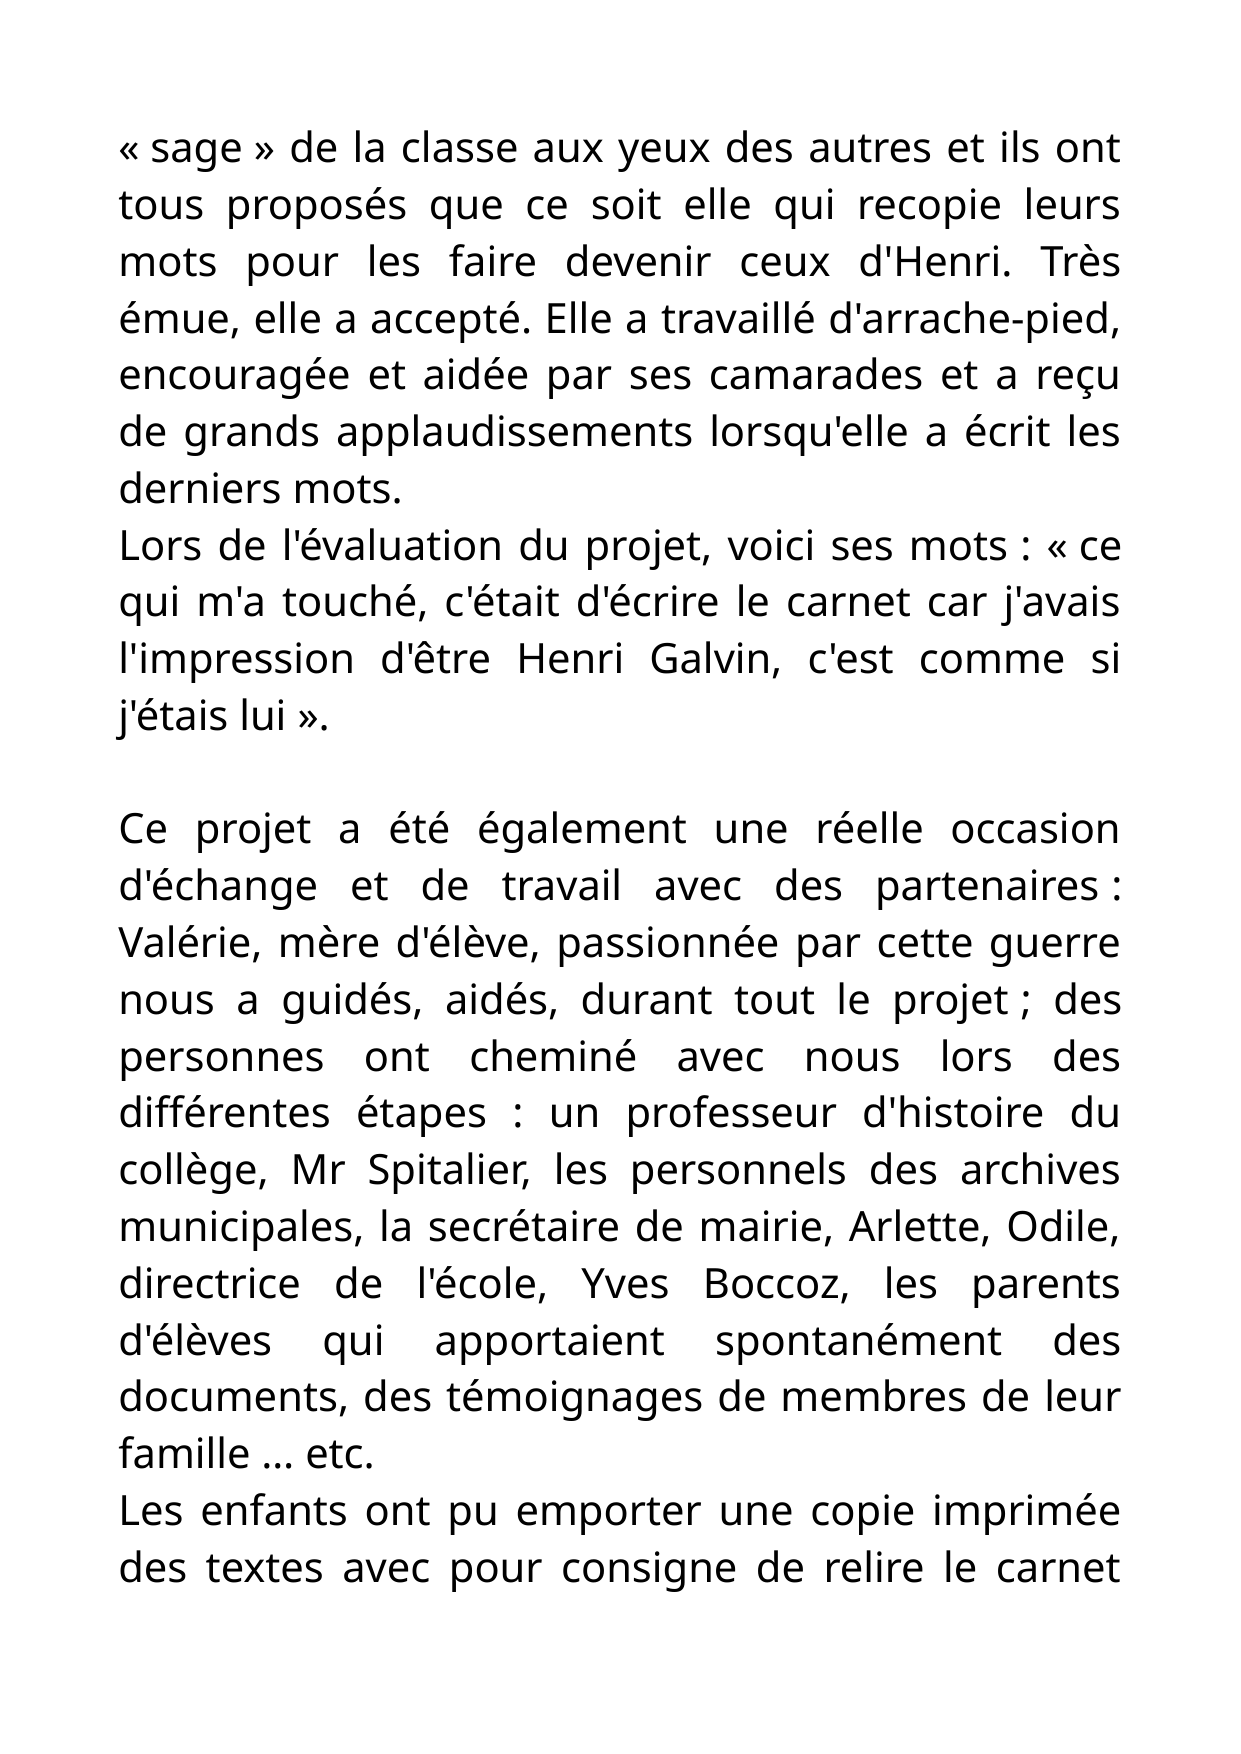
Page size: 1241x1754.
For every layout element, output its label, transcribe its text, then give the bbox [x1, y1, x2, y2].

text Ce projet a été également une réelle occasion d'échange et de travail avec des partenaires : Valérie, mère d'élève, passionnée par cette guerre nous a guidés, aidés, durant tout le projet ; des personnes ont cheminé avec nous lors des différentes étapes : un professeur d'histoire du collège, Mr Spitalier, les personnels des archives municipales, la secrétaire de mairie, Arlette, Odile, directrice de l'école, Yves Boccoz, les parents d'élèves qui apportaient spontanément des documents, des témoignages de membres de leur famille … etc. [118, 799, 1122, 1481]
text Les enfants ont pu emporter une copie imprimée des textes avec pour consigne de relire le carnet [118, 1481, 1122, 1594]
text Lors de l'évaluation du projet, voici ses mots : « ce qui m'a touché, c'était d'écrire le carnet car j'avais l'impression d'être Henri Galvin, c'est comme si j'étais lui ». [118, 516, 1122, 743]
text « sage » de la classe aux yeux des autres et ils ont tous proposés que ce soit elle qui recopie leurs mots pour les faire devenir ceux d'Henri. Très émue, elle a accepté. Elle a travaillé d'arrache-pied, encouragée et aidée par ses camarades et a reçu de grands applaudissements lorsqu'elle a écrit les derniers mots. [118, 118, 1122, 516]
